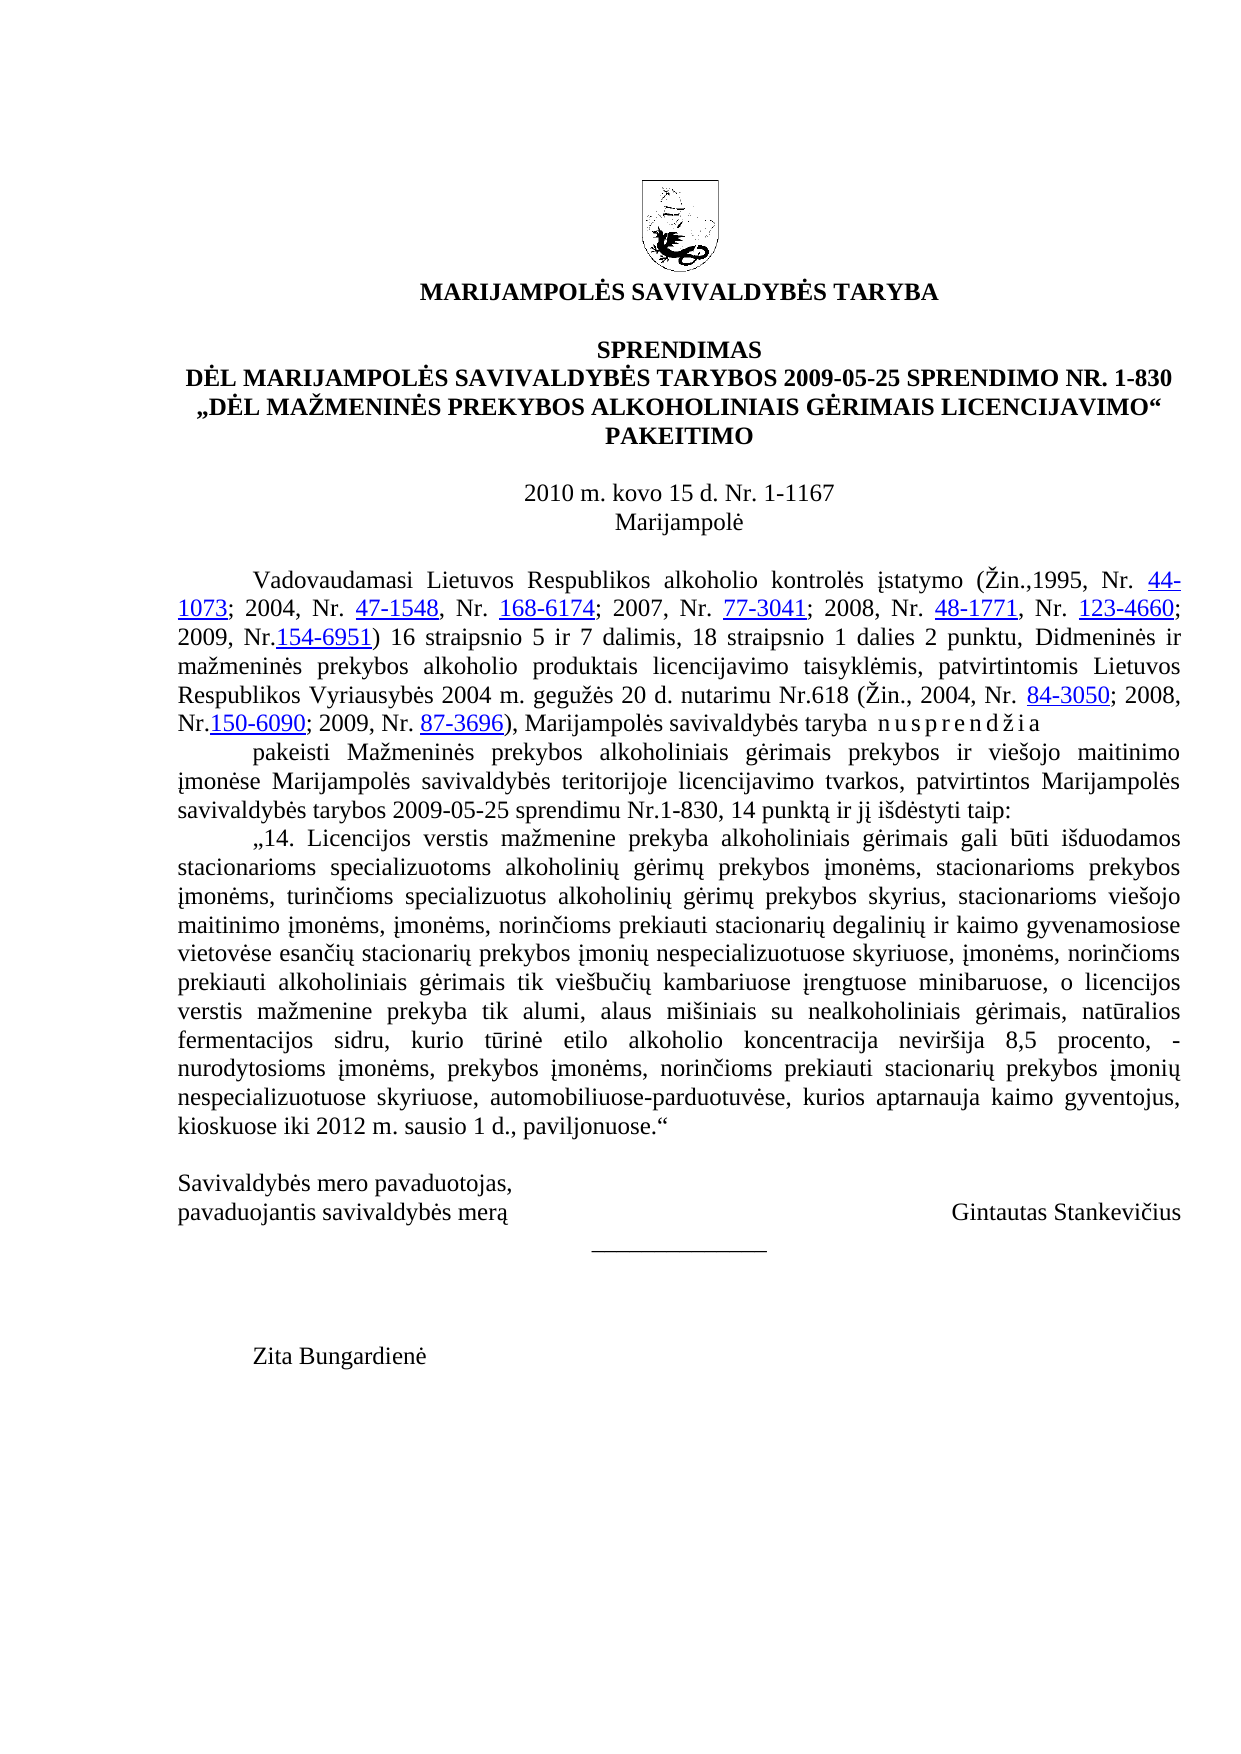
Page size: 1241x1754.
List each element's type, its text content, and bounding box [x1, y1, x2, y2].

text DĖL MARIJAMPOLĖS SAVIVALDYBĖS TARYBOS 2009-05-25 SPRENDIMO NR. 1-830 „DĖL MAŽMENINĖS PREKYBOS ALKOHOLINIAIS GĖRIMAIS LICENCIJAVIMO“ PAKEITIMO [177, 363, 1181, 450]
text ______________ [177, 1226, 1181, 1255]
text Savivaldybės mero pavaduotojas, [177, 1168, 1181, 1197]
text pavaduojantis savivaldybės merą Gintautas Stankevičius [177, 1197, 1181, 1226]
text „14. Licencijos verstis mažmenine prekyba alkoholiniais gėrimais gali būti išduodamos stacionarioms specializuotoms alkoholinių gėrimų prekybos įmonėms, stacionarioms prekybos įmonėms, turinčioms specializuotus alkoholinių gėrimų prekybos skyrius, stacionarioms viešojo maitinimo įmonėms, įmonėms, norinčioms prekiauti stacionarių degalinių ir kaimo gyvenamosiose vietovėse esančių stacionarių prekybos įmonių nespecializuotuose skyriuose, įmonėms, norinčioms prekiauti alkoholiniais gėrimais tik viešbučių kambariuose įrengtuose minibaruose, o licencijos verstis mažmenine prekyba tik alumi, alaus mišiniais su nealkoholiniais gėrimais, natūralios fermentacijos sidru, kurio tūrinė etilo alkoholio koncentracija neviršija 8,5 procento, - nurodytosioms įmonėms, prekybos įmonėms, norinčioms prekiauti stacionarių prekybos įmonių nespecializuotuose skyriuose, automobiliuose-parduotuvėse, kurios aptarnauja kaimo gyventojus, kioskuose iki 2012 m. sausio 1 d., paviljonuose.“ [177, 823, 1181, 1140]
text pakeisti Mažmeninės prekybos alkoholiniais gėrimais prekybos ir viešojo maitinimo įmonėse Marijampolės savivaldybės teritorijoje licencijavimo tvarkos, patvirtintos Marijampolės savivaldybės tarybos 2009-05-25 sprendimu Nr.1-830, 14 punktą ir jį išdėstyti taip: [177, 737, 1181, 823]
text SPRENDIMAS [177, 335, 1181, 363]
text MARIJAMPOLĖS SAVIVALDYBĖS TARYBA [177, 277, 1181, 306]
text Vadovaudamasi Lietuvos Respublikos alkoholio kontrolės įstatymo (Žin.,1995, Nr. 44-1073; 2004, Nr. 47-1548, Nr. 168-6174; 2007, Nr. 77-3041; 2008, Nr. 48-1771, Nr. 123-4660; 2009, Nr.154-6951) 16 straipsnio 5 ir 7 dalimis, 18 straipsnio 1 dalies 2 punktu, Didmeninės ir mažmeninės prekybos alkoholio produktais licencijavimo taisyklėmis, patvirtintomis Lietuvos Respublikos Vyriausybės 2004 m. gegužės 20 d. nutarimu Nr.618 (Žin., 2004, Nr. 84-3050; 2008, Nr.150-6090; 2009, Nr. 87-3696), Marijampolės savivaldybės taryba nusprendžia [177, 565, 1181, 737]
text Zita Bungardienė [177, 1341, 1181, 1370]
text Marijampolė [177, 507, 1181, 536]
text 2010 m. kovo 15 d. Nr. 1-1167 [177, 478, 1181, 507]
